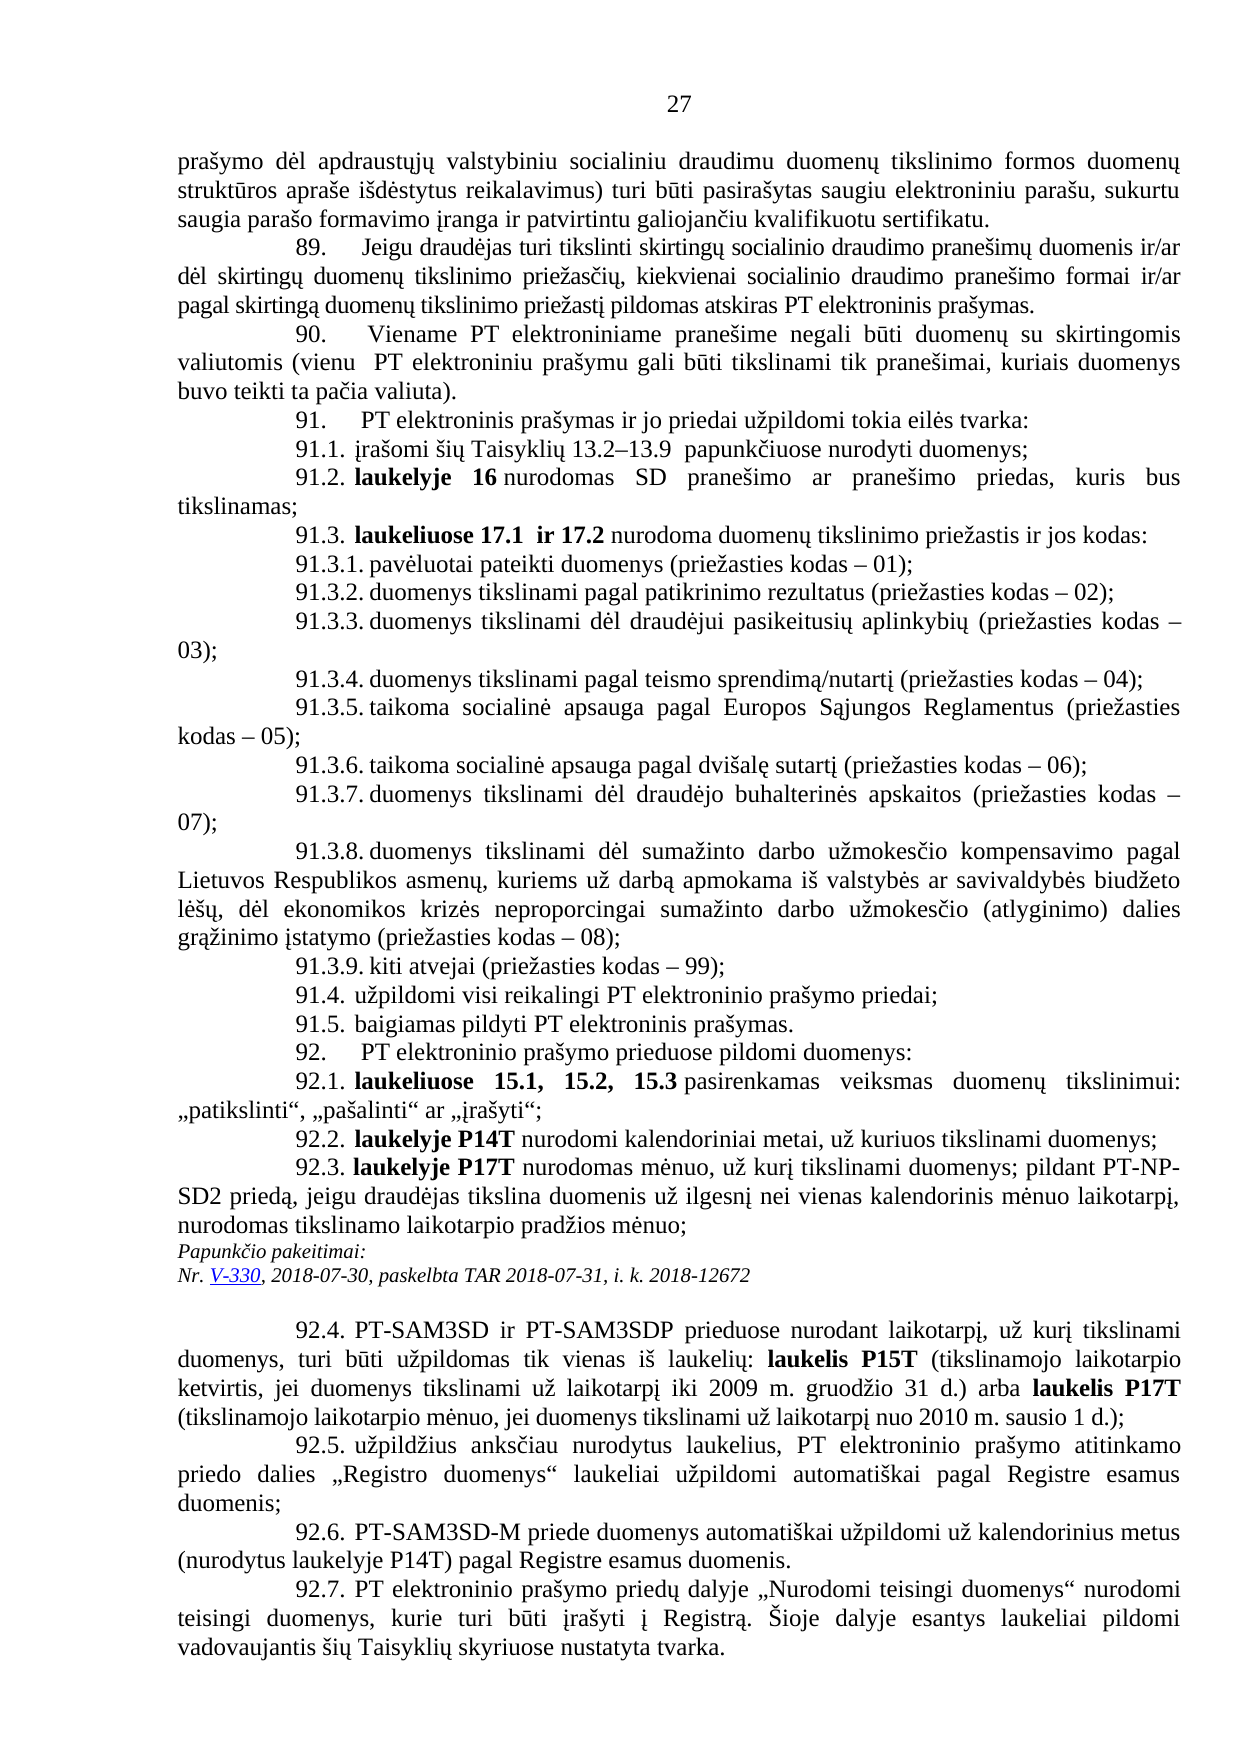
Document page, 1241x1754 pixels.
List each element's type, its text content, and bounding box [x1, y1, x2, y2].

text 92.5. užpildžius anksčiau nurodytus laukelius, PT elektroninio prašymo atitinkamo priedo dalies „Registro duomenys“ laukeliai užpildomi automatiškai pagal Registre esamus duomenis; [177, 1431, 1181, 1517]
text Papunkčio pakeitimai: [177, 1239, 1181, 1263]
text prašymo dėl apdraustųjų valstybiniu socialiniu draudimu duomenų tikslinimo formos duomenų struktūros apraše išdėstytus reikalavimus) turi būti pasirašytas saugiu elektroniniu parašu, sukurtu saugia parašo formavimo įranga ir patvirtintu galiojančiu kvalifikuotu sertifikatu. [177, 146, 1181, 232]
text 91.3.5. taikoma socialinė apsauga pagal Europos Sąjungos Reglamentus (priežasties kodas – 05); [177, 692, 1181, 750]
text 92.2. laukelyje P14T nurodomi kalendoriniai metai, už kuriuos tikslinami duomenys; [177, 1124, 1181, 1152]
text 92.4. PT-SAM3SD ir PT-SAM3SDP prieduose nurodant laikotarpį, už kurį tikslinami duomenys, turi būti užpildomas tik vienas iš laukelių: laukelis P15T (tikslinamojo laikotarpio ketvirtis, jei duomenys tikslinami už laikotarpį iki 2009 m. gruodžio 31 d.) arba laukelis P17T (tikslinamojo laikotarpio mėnuo, jei duomenys tikslinami už laikotarpį nuo 2010 m. sausio 1 d.); [177, 1316, 1181, 1431]
text 91.3. laukeliuose 17.1 ir 17.2 nurodoma duomenų tikslinimo priežastis ir jos kodas: [177, 520, 1181, 549]
text 91.3.3. duomenys tikslinami dėl draudėjui pasikeitusių aplinkybių (priežasties kodas – 03); [177, 606, 1181, 664]
text 92. PT elektroninio prašymo prieduose pildomi duomenys: [177, 1037, 1181, 1066]
text 91.3.9. kiti atvejai (priežasties kodas – 99); [177, 951, 1181, 980]
text 91. PT elektroninis prašymas ir jo priedai užpildomi tokia eilės tvarka: [177, 405, 1181, 434]
text 91.3.8. duomenys tikslinami dėl sumažinto darbo užmokesčio kompensavimo pagal Lietuvos Respublikos asmenų, kuriems už darbą apmokama iš valstybės ar savivaldybės biudžeto lėšų, dėl ekonomikos krizės neproporcingai sumažinto darbo užmokesčio (atlyginimo) dalies grąžinimo įstatymo (priežasties kodas – 08); [177, 836, 1181, 951]
text 91.4. užpildomi visi reikalingi PT elektroninio prašymo priedai; [177, 980, 1181, 1009]
text 92.1. laukeliuose 15.1, 15.2, 15.3 pasirenkamas veiksmas duomenų tikslinimui: „patikslinti“, „pašalinti“ ar „įrašyti“; [177, 1066, 1181, 1124]
text 89. Jeigu draudėjas turi tikslinti skirtingų socialinio draudimo pranešimų duomenis ir/ar dėl skirtingų duomenų tikslinimo priežasčių, kiekvienai socialinio draudimo pranešimo formai ir/ar pagal skirtingą duomenų tikslinimo priežastį pildomas atskiras PT elektroninis prašymas. [177, 232, 1181, 319]
text Nr. V-330, 2018-07-30, paskelbta TAR 2018-07-31, i. k. 2018-12672 [177, 1263, 1181, 1287]
text 91.3.6. taikoma socialinė apsauga pagal dvišalę sutartį (priežasties kodas – 06); [177, 750, 1181, 779]
text 91.3.1. pavėluotai pateikti duomenys (priežasties kodas – 01); [177, 549, 1181, 577]
text 91.3.7. duomenys tikslinami dėl draudėjo buhalterinės apskaitos (priežasties kodas – 07); [177, 779, 1181, 836]
text 92.7. PT elektroninio prašymo priedų dalyje „Nurodomi teisingi duomenys“ nurodomi teisingi duomenys, kurie turi būti įrašyti į Registrą. Šioje dalyje esantys laukeliai pildomi vadovaujantis šių Taisyklių skyriuose nustatyta tvarka. [177, 1574, 1181, 1661]
text 91.2. laukelyje 16 nurodomas SD pranešimo ar pranešimo priedas, kuris bus tikslinamas; [177, 462, 1181, 520]
text 90. Viename PT elektroniniame pranešime negali būti duomenų su skirtingomis valiutomis (vienu PT elektroniniu prašymu gali būti tikslinami tik pranešimai, kuriais duomenys buvo teikti ta pačia valiuta). [177, 319, 1181, 405]
text 92.6. PT-SAM3SD-M priede duomenys automatiškai užpildomi už kalendorinius metus (nurodytus laukelyje P14T) pagal Registre esamus duomenis. [177, 1517, 1181, 1574]
text 91.1. įrašomi šių Taisyklių 13.2–13.9 papunkčiuose nurodyti duomenys; [177, 434, 1181, 462]
text 92.3. laukelyje P17T nurodomas mėnuo, už kurį tikslinami duomenys; pildant PT-NP-SD2 priedą, jeigu draudėjas tikslina duomenis už ilgesnį nei vienas kalendorinis mėnuo laikotarpį, nurodomas tikslinamo laikotarpio pradžios mėnuo; [177, 1152, 1181, 1239]
text 91.3.4. duomenys tikslinami pagal teismo sprendimą/nutartį (priežasties kodas – 04); [177, 664, 1181, 692]
text 91.5. baigiamas pildyti PT elektroninis prašymas. [177, 1009, 1181, 1037]
text 91.3.2. duomenys tikslinami pagal patikrinimo rezultatus (priežasties kodas – 02); [177, 577, 1181, 606]
